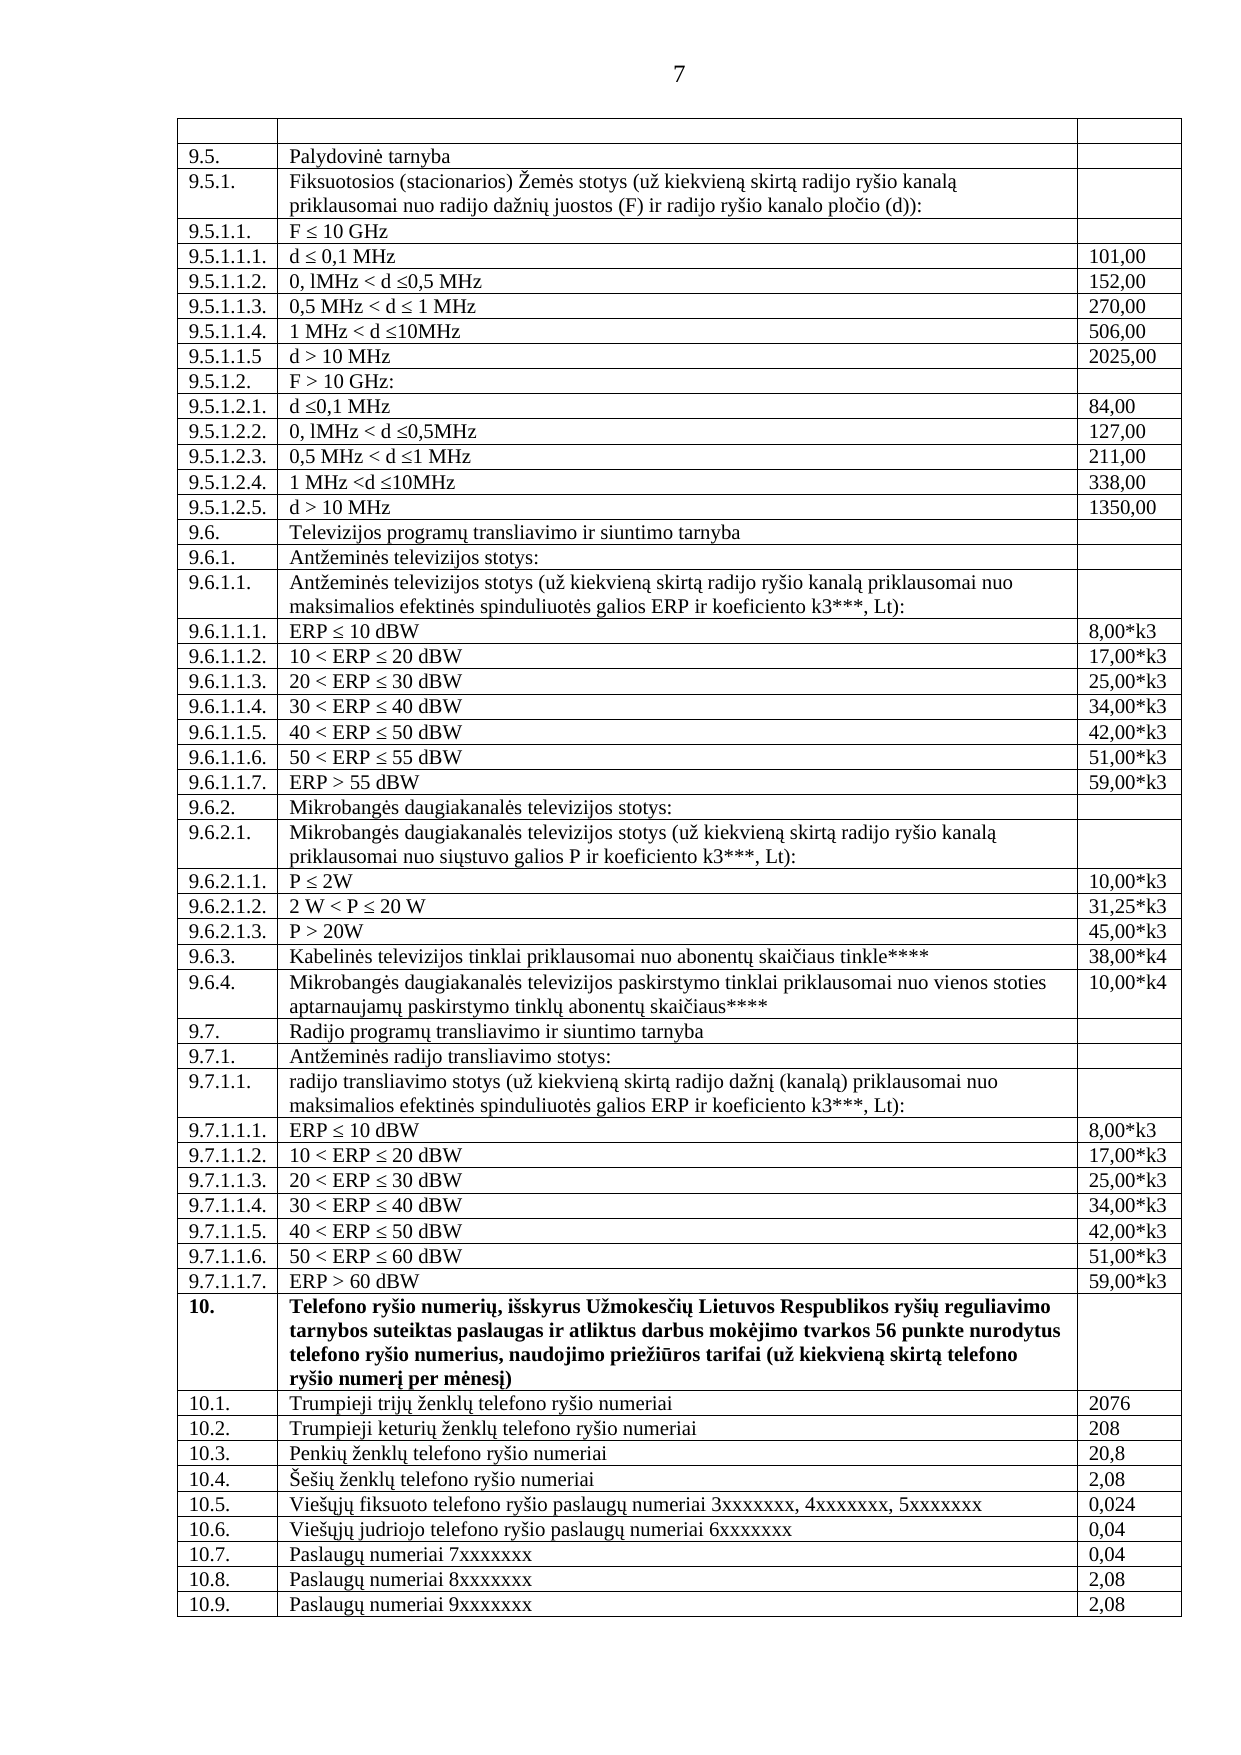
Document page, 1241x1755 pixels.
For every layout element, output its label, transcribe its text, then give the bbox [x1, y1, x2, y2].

table_cell 0,04 [1078, 1517, 1181, 1541]
table_cell [1078, 795, 1181, 819]
table_cell 9.6.1. [178, 545, 277, 569]
table_cell 10.8. [178, 1567, 277, 1591]
table_cell 10 < ERP ≤ 20 dBW [278, 1143, 1077, 1167]
table_cell 17,00*k3 [1078, 644, 1181, 668]
table_cell 30 < ERP ≤ 40 dBW [278, 1194, 1077, 1217]
table_cell Paslaugų numeriai 8xxxxxxx [278, 1567, 1077, 1591]
table_cell 51,00*k3 [1078, 745, 1181, 769]
table_cell 9.6.1.1.4. [178, 695, 277, 718]
table_cell 59,00*k3 [1078, 1269, 1181, 1293]
table_cell 9.7.1.1.5. [178, 1219, 277, 1243]
table_cell 9.7.1.1.1. [178, 1118, 277, 1142]
table_cell 10,00*k3 [1078, 869, 1181, 893]
table_cell 25,00*k3 [1078, 669, 1181, 693]
table_cell 10.7. [178, 1542, 277, 1566]
table_cell Mikrobangės daugiakanalės televizijos paskirstymo tinklai priklausomai nuo vienos stoties aptarnaujamų paskirstymo tinklų abonentų skaičiaus**** [278, 970, 1077, 1018]
table_cell 9.5.1.2.4. [178, 470, 277, 494]
table_cell ERP ≤ 10 dBW [278, 1118, 1077, 1142]
table_cell [1078, 219, 1181, 243]
table_cell 1 MHz <d ≤10MHz [278, 470, 1077, 494]
table_cell 101,00 [1078, 244, 1181, 268]
table_cell 9.6.1.1. [178, 570, 277, 618]
table_cell 9.5.1.2.5. [178, 495, 277, 519]
table_cell 1350,00 [1078, 495, 1181, 519]
table_cell P ≤ 2W [278, 869, 1077, 893]
table_cell 9.5.1.1. [178, 219, 277, 243]
table_cell [1078, 369, 1181, 393]
table_cell 20 < ERP ≤ 30 dBW [278, 1168, 1077, 1192]
table_cell [1078, 1069, 1181, 1117]
table_cell 9.6.4. [178, 970, 277, 1018]
table_cell 9.6.2.1. [178, 820, 277, 868]
table_cell 30 < ERP ≤ 40 dBW [278, 695, 1077, 718]
table_cell 50 < ERP ≤ 55 dBW [278, 745, 1077, 769]
table_cell 9.5.1.2. [178, 369, 277, 393]
table_cell Telefono ryšio numerių, išskyrus Užmokesčių Lietuvos Respublikos ryšių reguliavimo tarnybos suteiktas paslaugas ir atliktus darbus mokėjimo tvarkos 56 punkte nurodytus telefono ryšio numerius, naudojimo priežiūros tarifai (už kiekvieną skirtą telefono ryšio numerį per mėnesį) [278, 1294, 1077, 1390]
table_cell Mikrobangės daugiakanalės televizijos stotys: [278, 795, 1077, 819]
table_cell 0,5 MHz < d ≤1 MHz [278, 445, 1077, 468]
table_cell 10.6. [178, 1517, 277, 1541]
table_cell 9.5.1.1.2. [178, 269, 277, 293]
table_cell Paslaugų numeriai 9xxxxxxx [278, 1592, 1077, 1616]
table_cell [1078, 545, 1181, 569]
table_cell [1078, 1019, 1181, 1043]
table_cell Radijo programų transliavimo ir siuntimo tarnyba [278, 1019, 1077, 1043]
table_cell Antžeminės radijo transliavimo stotys: [278, 1044, 1077, 1068]
table_cell Palydovinė tarnyba [278, 144, 1077, 168]
table_cell 152,00 [1078, 269, 1181, 293]
table_cell 8,00*k3 [1078, 619, 1181, 643]
table_cell [1078, 570, 1181, 618]
table_cell [278, 119, 1077, 143]
table_cell Trumpieji trijų ženklų telefono ryšio numeriai [278, 1391, 1077, 1415]
table_cell 10.1. [178, 1391, 277, 1415]
table_cell 8,00*k3 [1078, 1118, 1181, 1142]
table_cell 10.2. [178, 1416, 277, 1440]
table_cell 9.5.1.2.3. [178, 445, 277, 468]
table_cell 208 [1078, 1416, 1181, 1440]
table_cell 2 W < P ≤ 20 W [278, 894, 1077, 918]
table_cell 9.7.1. [178, 1044, 277, 1068]
table_cell 42,00*k3 [1078, 1219, 1181, 1243]
table_cell 9.5.1. [178, 169, 277, 217]
table_cell Mikrobangės daugiakanalės televizijos stotys (už kiekvieną skirtą radijo ryšio kanalą priklausomai nuo siųstuvo galios P ir koeficiento k3***, Lt): [278, 820, 1077, 868]
table_cell 9.7.1.1. [178, 1069, 277, 1117]
table_cell 2076 [1078, 1391, 1181, 1415]
table_cell 10.5. [178, 1492, 277, 1516]
table_cell 9.6.3. [178, 945, 277, 968]
table_cell 20 < ERP ≤ 30 dBW [278, 669, 1077, 693]
table_cell 50 < ERP ≤ 60 dBW [278, 1244, 1077, 1268]
table_cell 20,8 [1078, 1441, 1181, 1465]
table_cell Televizijos programų transliavimo ir siuntimo tarnyba [278, 520, 1077, 544]
table_cell d > 10 MHz [278, 344, 1077, 368]
table_cell 0, lMHz < d ≤0,5MHz [278, 419, 1077, 443]
table_cell 9.6.1.1.5. [178, 720, 277, 744]
table_cell [178, 119, 277, 143]
table_cell 9.6. [178, 520, 277, 544]
table_cell 31,25*k3 [1078, 894, 1181, 918]
table_cell 0, lMHz < d ≤0,5 MHz [278, 269, 1077, 293]
table_cell 270,00 [1078, 294, 1181, 318]
table_cell radijo transliavimo stotys (už kiekvieną skirtą radijo dažnį (kanalą) priklausomai nuo maksimalios efektinės spinduliuotės galios ERP ir koeficiento k3***, Lt): [278, 1069, 1077, 1117]
table_cell F ≤ 10 GHz [278, 219, 1077, 243]
table_cell Trumpieji keturių ženklų telefono ryšio numeriai [278, 1416, 1077, 1440]
table_cell 9.6.2.1.2. [178, 894, 277, 918]
table_cell 0,5 MHz < d ≤ 1 MHz [278, 294, 1077, 318]
table_cell 9.5.1.1.1. [178, 244, 277, 268]
table_cell 9.6.2. [178, 795, 277, 819]
table_cell Antžeminės televizijos stotys: [278, 545, 1077, 569]
table_cell 506,00 [1078, 319, 1181, 343]
table_cell 9.7.1.1.6. [178, 1244, 277, 1268]
table_cell Antžeminės televizijos stotys (už kiekvieną skirtą radijo ryšio kanalą priklausomai nuo maksimalios efektinės spinduliuotės galios ERP ir koeficiento k3***, Lt): [278, 570, 1077, 618]
table_cell Penkių ženklų telefono ryšio numeriai [278, 1441, 1077, 1465]
table_cell 338,00 [1078, 470, 1181, 494]
table_cell 25,00*k3 [1078, 1168, 1181, 1192]
table_cell Viešųjų judriojo telefono ryšio paslaugų numeriai 6xxxxxxx [278, 1517, 1077, 1541]
table_cell 2,08 [1078, 1567, 1181, 1591]
table_cell 10 < ERP ≤ 20 dBW [278, 644, 1077, 668]
table_cell 9.6.1.1.3. [178, 669, 277, 693]
table_cell 2,08 [1078, 1466, 1181, 1491]
table_cell ERP > 60 dBW [278, 1269, 1077, 1293]
table_cell 40 < ERP ≤ 50 dBW [278, 720, 1077, 744]
table_cell 0,024 [1078, 1492, 1181, 1516]
table_cell 84,00 [1078, 394, 1181, 418]
table_cell 127,00 [1078, 419, 1181, 443]
table_cell 9.6.1.1.7. [178, 770, 277, 794]
table_cell 9.5.1.2.1. [178, 394, 277, 418]
table_cell d > 10 MHz [278, 495, 1077, 519]
table_cell [1078, 820, 1181, 868]
table_cell 9.5.1.1.5 [178, 344, 277, 368]
table_cell [1078, 144, 1181, 168]
table_cell 10. [178, 1294, 277, 1390]
table_cell 9.6.1.1.1. [178, 619, 277, 643]
table_cell F > 10 GHz: [278, 369, 1077, 393]
table_cell [1078, 169, 1181, 217]
table_cell 34,00*k3 [1078, 695, 1181, 718]
table_cell 10,00*k4 [1078, 970, 1181, 1018]
table_cell 2025,00 [1078, 344, 1181, 368]
table_cell [1078, 520, 1181, 544]
table_cell 9.5. [178, 144, 277, 168]
table_cell ERP ≤ 10 dBW [278, 619, 1077, 643]
table_cell 1 MHz < d ≤10MHz [278, 319, 1077, 343]
table_cell 9.7.1.1.7. [178, 1269, 277, 1293]
table_cell Viešųjų fiksuoto telefono ryšio paslaugų numeriai 3xxxxxxx, 4xxxxxxx, 5xxxxxxx [278, 1492, 1077, 1516]
table_cell d ≤0,1 MHz [278, 394, 1077, 418]
table_cell [1078, 1044, 1181, 1068]
table_cell [1078, 119, 1181, 143]
table_cell 59,00*k3 [1078, 770, 1181, 794]
table_cell 9.7.1.1.2. [178, 1143, 277, 1167]
table_cell 38,00*k4 [1078, 945, 1181, 968]
table_cell ERP > 55 dBW [278, 770, 1077, 794]
table_cell 9.6.2.1.1. [178, 869, 277, 893]
table_cell 2,08 [1078, 1592, 1181, 1616]
table_cell 9.6.1.1.2. [178, 644, 277, 668]
table_cell 10.3. [178, 1441, 277, 1465]
table_cell 9.6.2.1.3. [178, 919, 277, 943]
table_cell 10.9. [178, 1592, 277, 1616]
table_cell Paslaugų numeriai 7xxxxxxx [278, 1542, 1077, 1566]
table_cell 10.4. [178, 1466, 277, 1491]
table_cell 9.5.1.1.3. [178, 294, 277, 318]
table_cell 40 < ERP ≤ 50 dBW [278, 1219, 1077, 1243]
table_cell 42,00*k3 [1078, 720, 1181, 744]
table_cell 9.7.1.1.3. [178, 1168, 277, 1192]
table_cell d ≤ 0,1 MHz [278, 244, 1077, 268]
table_cell Šešių ženklų telefono ryšio numeriai [278, 1466, 1077, 1491]
table_cell Kabelinės televizijos tinklai priklausomai nuo abonentų skaičiaus tinkle**** [278, 945, 1077, 968]
table_cell Fiksuotosios (stacionarios) Žemės stotys (už kiekvieną skirtą radijo ryšio kanalą priklausomai nuo radijo dažnių juostos (F) ir radijo ryšio kanalo pločio (d)): [278, 169, 1077, 217]
table_cell 211,00 [1078, 445, 1181, 468]
table_cell 0,04 [1078, 1542, 1181, 1566]
table_cell 17,00*k3 [1078, 1143, 1181, 1167]
table_cell 34,00*k3 [1078, 1194, 1181, 1217]
table_cell 9.7.1.1.4. [178, 1194, 277, 1217]
table_cell [1078, 1294, 1181, 1390]
table_cell 9.7. [178, 1019, 277, 1043]
table_cell 9.6.1.1.6. [178, 745, 277, 769]
table_cell 51,00*k3 [1078, 1244, 1181, 1268]
table_cell 45,00*k3 [1078, 919, 1181, 943]
table_cell 9.5.1.2.2. [178, 419, 277, 443]
table_cell 9.5.1.1.4. [178, 319, 277, 343]
table_cell P > 20W [278, 919, 1077, 943]
